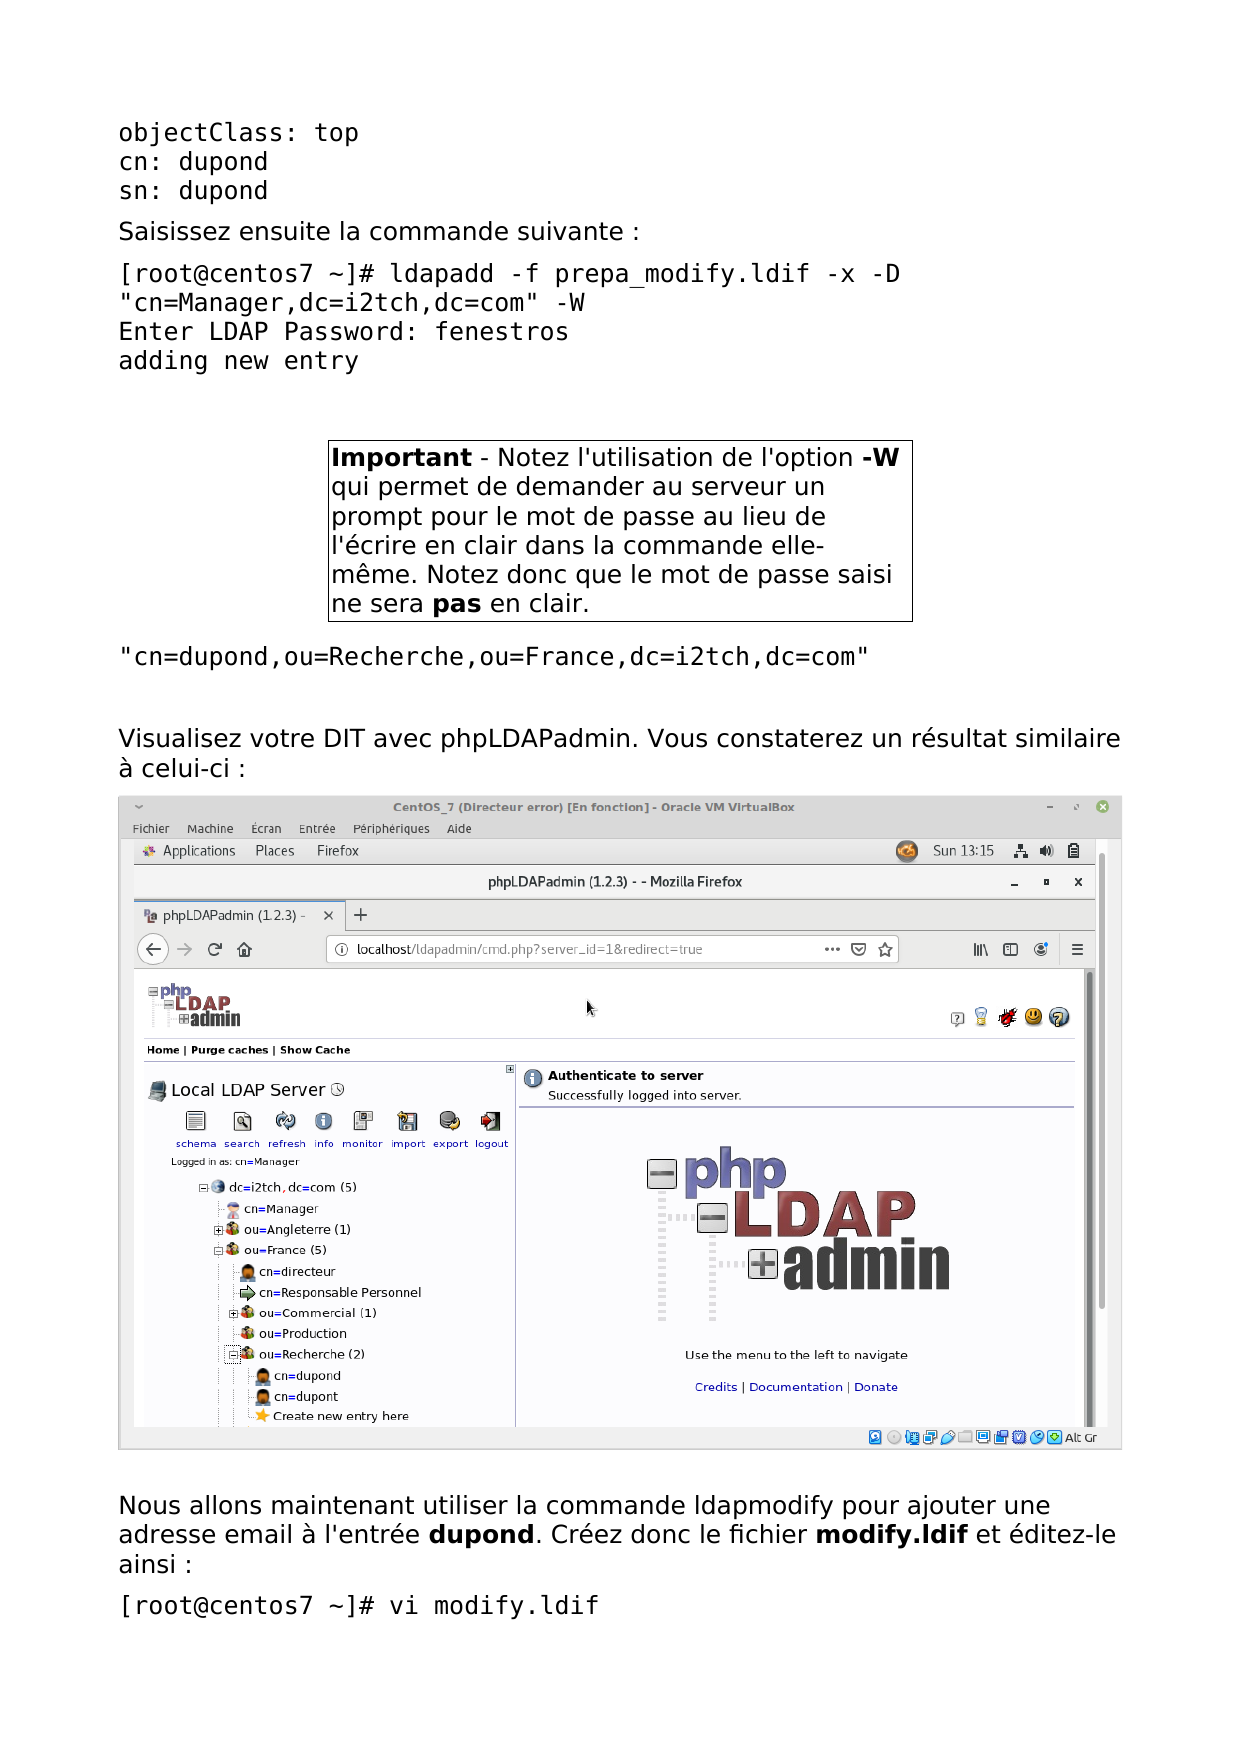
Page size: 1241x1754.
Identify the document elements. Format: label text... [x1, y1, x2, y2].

text Nous allons maintenant utiliser la commande ldapmodify pour ajouter une adresse email à l'entrée dupond. Créez donc le fichier modify.ldif et éditez-le ainsi : [118, 1491, 1122, 1579]
text Visualisez votre DIT avec phpLDAPadmin. Vous constaterez un résultat similaire à celui-ci : [118, 725, 1122, 783]
text [root@centos7 ~]# ldapadd -f prepa_modify.ldif -x -D "cn=Manager,dc=i2tch,dc=com" -W Enter LDAP Password: fenestros adding new entry "cn=dupond,ou=Recherche,ou=France,dc=i2tch,dc=com" [118, 259, 1122, 671]
text objectClass: top cn: dupond sn: dupond [118, 118, 1122, 206]
text [root@centos7 ~]# vi modify.ldif [118, 1591, 1122, 1621]
table_header Important - Notez l'utilisation de l'option -W qui permet de demander au serveur un prompt pour le mot de passe au lieu de l'écrire en clair dans la commande elle-même. Notez donc que le mot de passe saisi ne sera pas en clair. [329, 441, 912, 621]
picture [118, 795, 1123, 1450]
text Saisissez ensuite la commande suivante : [118, 217, 1122, 247]
